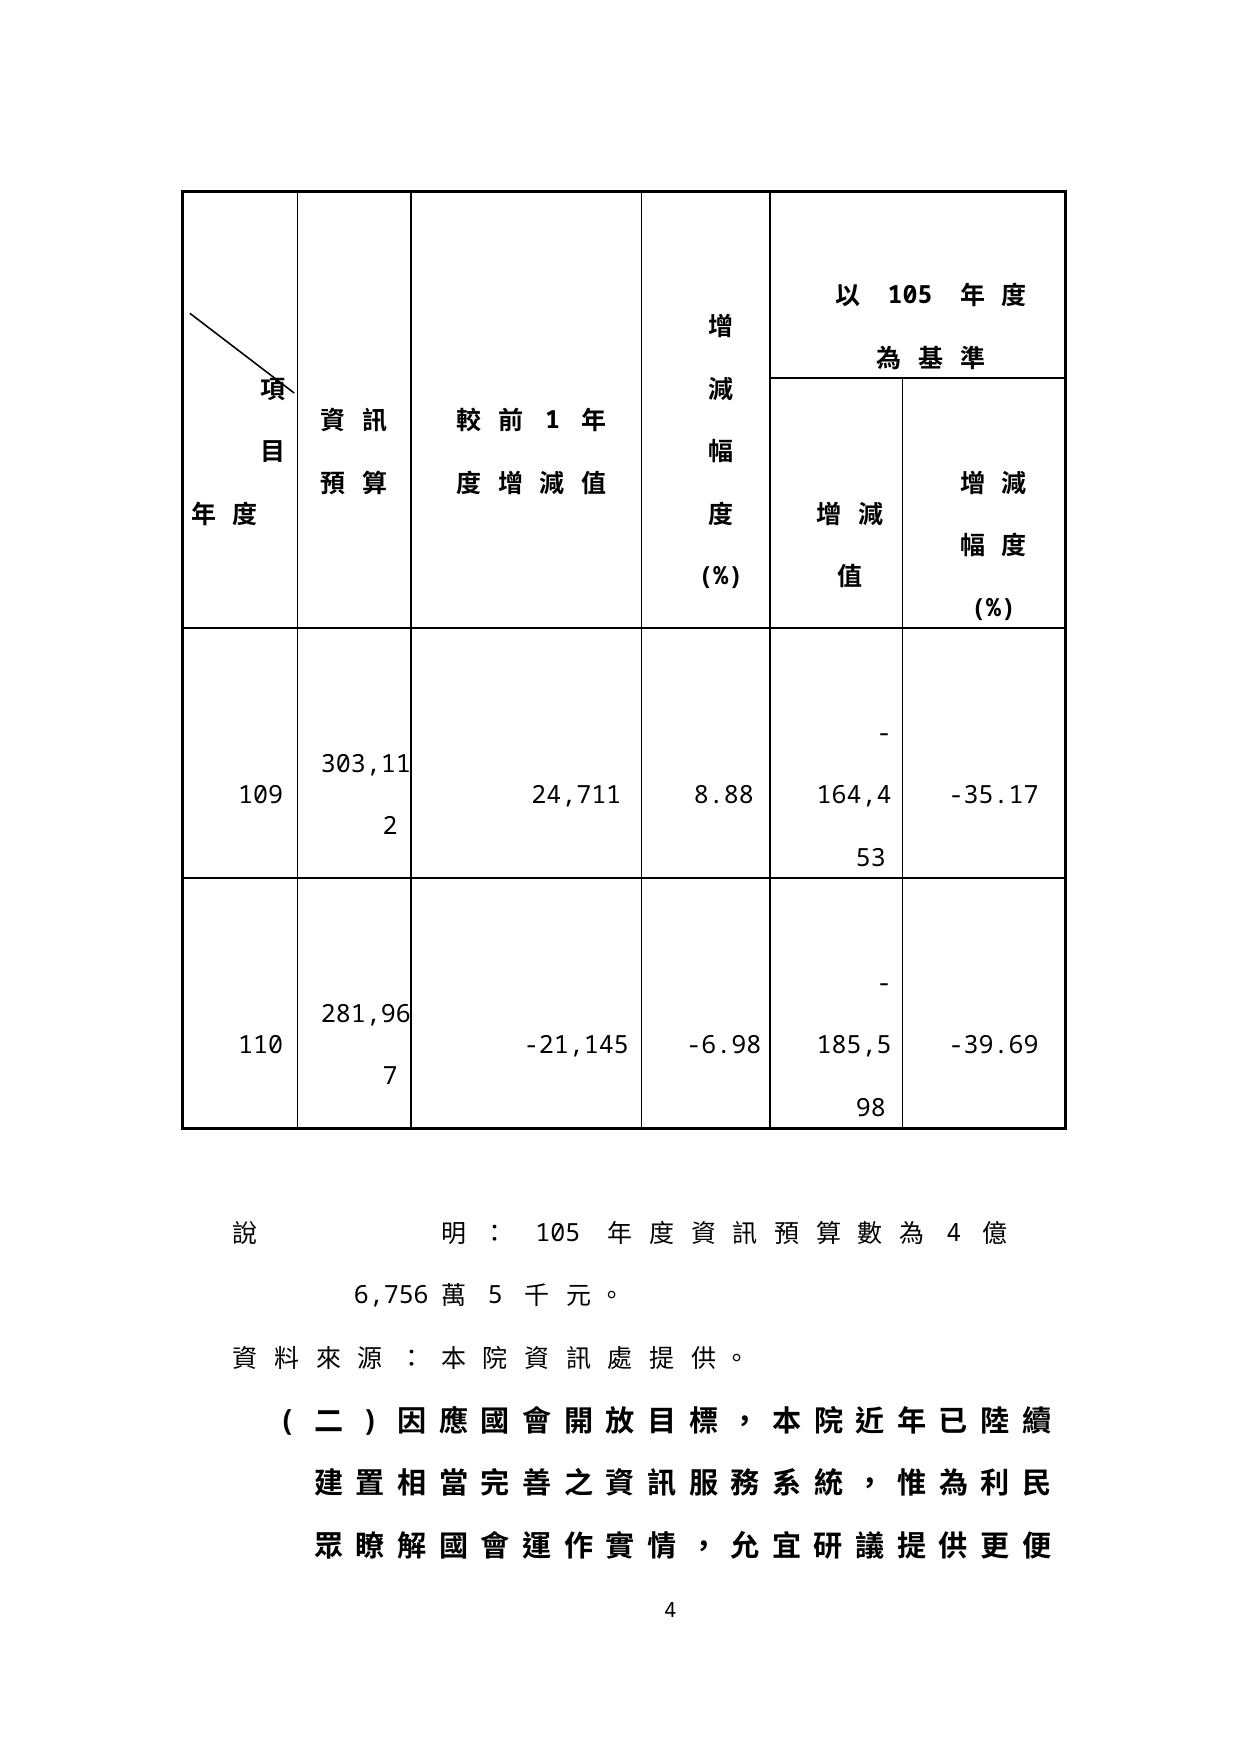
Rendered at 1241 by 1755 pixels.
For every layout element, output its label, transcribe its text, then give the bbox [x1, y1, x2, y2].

text 資料來源：本院資訊處提供。 [212, 1314, 1058, 1377]
table_cell 增減值 [771, 379, 902, 627]
table_cell 8.88 [642, 629, 769, 877]
table_cell 109 [184, 629, 297, 877]
table_cell 281,967 [298, 879, 410, 1127]
table_cell -6.98 [642, 879, 769, 1127]
table_header 較前1年度增減值 [412, 193, 641, 627]
table_cell 110 [184, 879, 297, 1127]
text 說 明：105年度資訊預算數為4億6,756萬5千元。 [212, 1189, 1058, 1314]
table_cell 24,711 [412, 629, 641, 877]
table_cell -39.69 [903, 879, 1064, 1127]
table_header 資訊預算 [298, 193, 410, 627]
text (二)因應國會開放目標，本院近年已陸續建置相當完善之資訊服務系統，惟為利民眾瞭解國會運作實情，允宜研議提供更便 [242, 1377, 1058, 1564]
table_cell -21,145 [412, 879, 641, 1127]
table_cell 增減幅度(%) [903, 379, 1064, 627]
table_header 項目 年度 [184, 193, 297, 627]
table_cell -185,598 [771, 879, 902, 1127]
table_cell -35.17 [903, 629, 1064, 877]
table_cell -164,453 [771, 629, 902, 877]
table_cell 303,112 [298, 629, 410, 877]
table_header 增減幅度(%) [642, 193, 769, 627]
table_header 以105年度為基準 [771, 193, 1064, 377]
